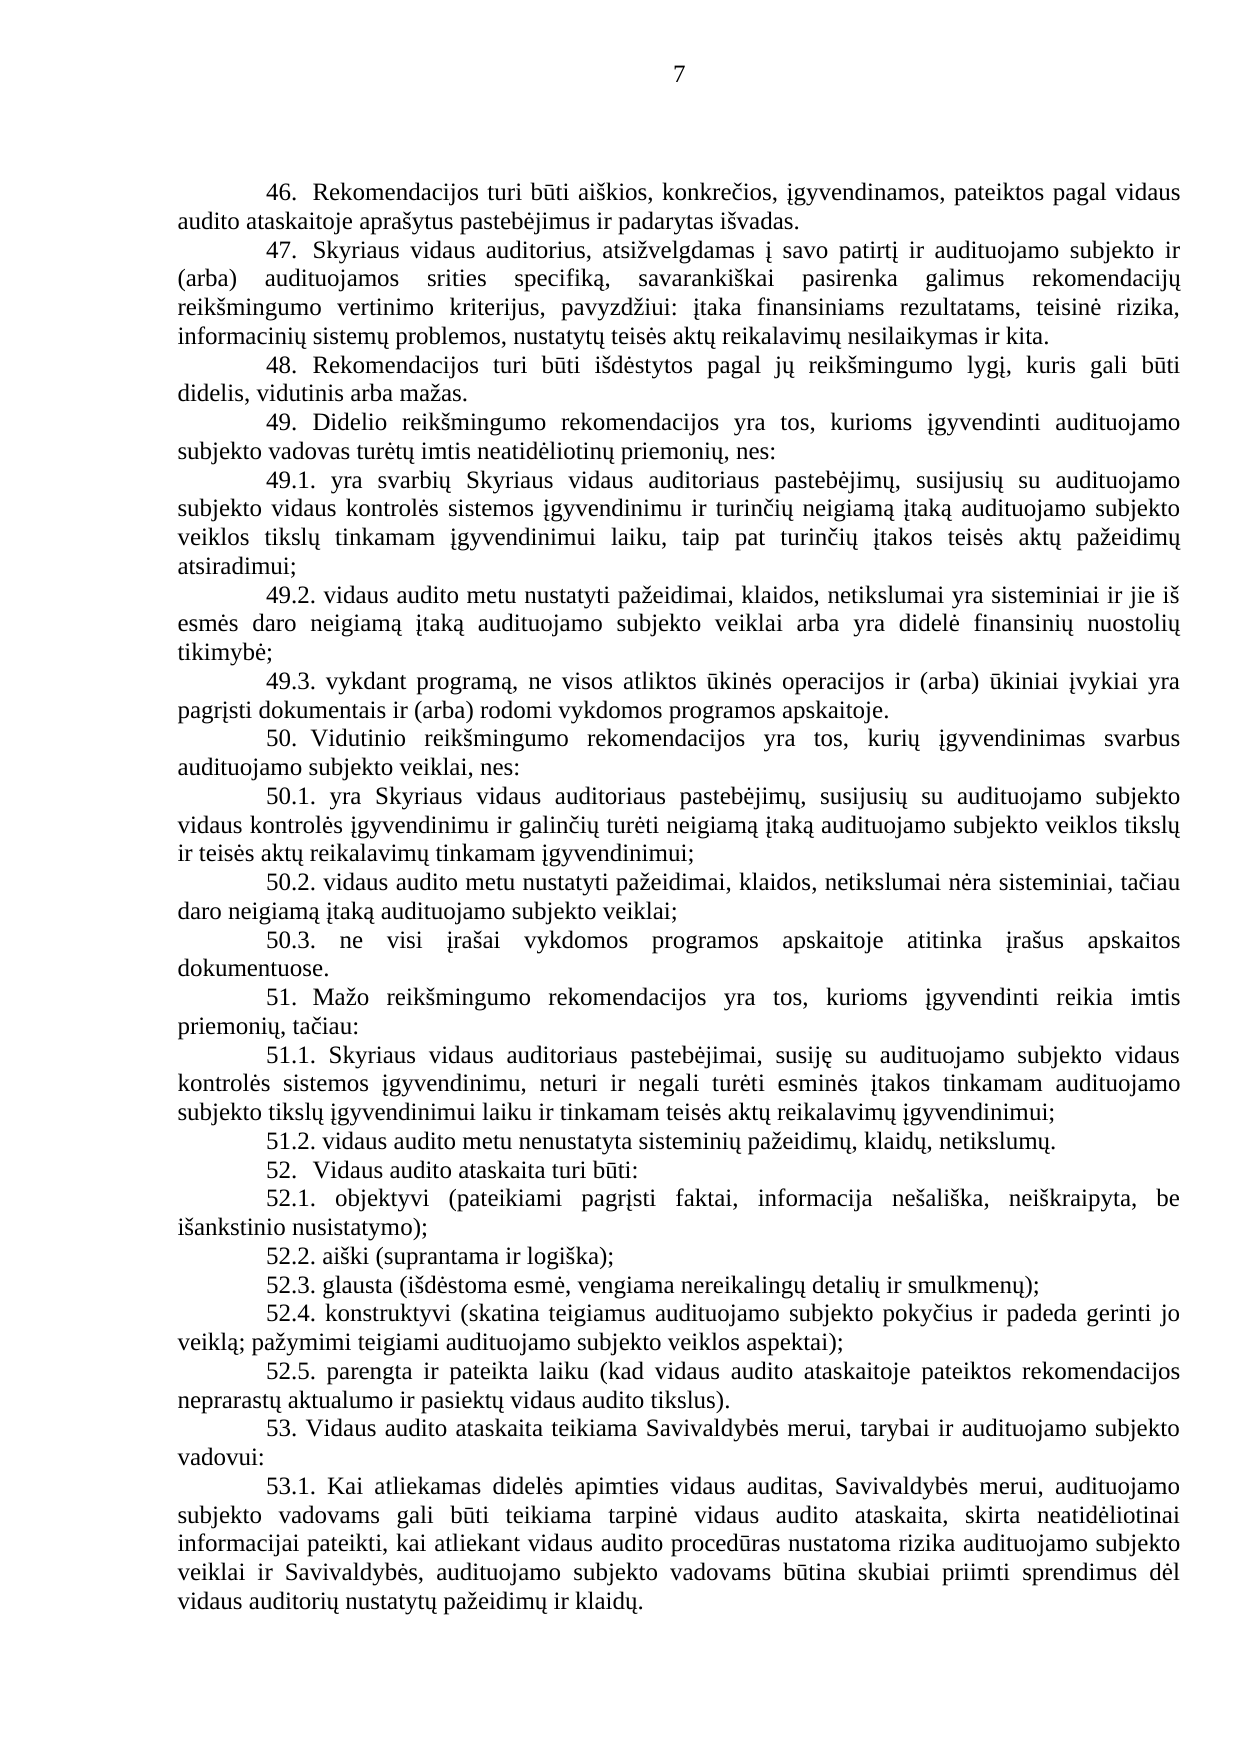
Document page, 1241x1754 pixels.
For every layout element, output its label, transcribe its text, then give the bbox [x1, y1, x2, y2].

text 50. Vidutinio reikšmingumo rekomendacijos yra tos, kurių įgyvendinimas svarbus audituojamo subjekto veiklai, nes: [177, 723, 1181, 781]
text 47. Skyriaus vidaus auditorius, atsižvelgdamas į savo patirtį ir audituojamo subjekto ir (arba) audituojamos srities specifiką, savarankiškai pasirenka galimus rekomendacijų reikšmingumo vertinimo kriterijus, pavyzdžiui: įtaka finansiniams rezultatams, teisinė rizika, informacinių sistemų problemos, nustatytų teisės aktų reikalavimų nesilaikymas ir kita. [177, 235, 1181, 350]
text 49. Didelio reikšmingumo rekomendacijos yra tos, kurioms įgyvendinti audituojamo subjekto vadovas turėtų imtis neatidėliotinų priemonių, nes: [177, 407, 1181, 465]
text 49.1. yra svarbių Skyriaus vidaus auditoriaus pastebėjimų, susijusių su audituojamo subjekto vidaus kontrolės sistemos įgyvendinimu ir turinčių neigiamą įtaką audituojamo subjekto veiklos tikslų tinkamam įgyvendinimui laiku, taip pat turinčių įtakos teisės aktų pažeidimų atsiradimui; [177, 465, 1181, 580]
text 50.3. ne visi įrašai vykdomos programos apskaitoje atitinka įrašus apskaitos dokumentuose. [177, 925, 1181, 982]
text 48. Rekomendacijos turi būti išdėstytos pagal jų reikšmingumo lygį, kuris gali būti didelis, vidutinis arba mažas. [177, 350, 1181, 407]
text 52.4. konstruktyvi (skatina teigiamus audituojamo subjekto pokyčius ir padeda gerinti jo veiklą; pažymimi teigiami audituojamo subjekto veiklos aspektai); [177, 1298, 1181, 1356]
text 52.1. objektyvi (pateikiami pagrįsti faktai, informacija nešališka, neiškraipyta, be išankstinio nusistatymo); [177, 1183, 1181, 1241]
text 52.2. aiški (suprantama ir logiška); [177, 1241, 1181, 1270]
text 50.1. yra Skyriaus vidaus auditoriaus pastebėjimų, susijusių su audituojamo subjekto vidaus kontrolės įgyvendinimu ir galinčių turėti neigiamą įtaką audituojamo subjekto veiklos tikslų ir teisės aktų reikalavimų tinkamam įgyvendinimui; [177, 781, 1181, 867]
text 49.2. vidaus audito metu nustatyti pažeidimai, klaidos, netikslumai yra sisteminiai ir jie iš esmės daro neigiamą įtaką audituojamo subjekto veiklai arba yra didelė finansinių nuostolių tikimybė; [177, 580, 1181, 666]
text 49.3. vykdant programą, ne visos atliktos ūkinės operacijos ir (arba) ūkiniai įvykiai yra pagrįsti dokumentais ir (arba) rodomi vykdomos programos apskaitoje. [177, 666, 1181, 723]
text 51. Mažo reikšmingumo rekomendacijos yra tos, kurioms įgyvendinti reikia imtis priemonių, tačiau: [177, 982, 1181, 1040]
text 53. Vidaus audito ataskaita teikiama Savivaldybės merui, tarybai ir audituojamo subjekto vadovui: [177, 1413, 1181, 1471]
text 52.5. parengta ir pateikta laiku (kad vidaus audito ataskaitoje pateiktos rekomendacijos neprarastų aktualumo ir pasiektų vidaus audito tikslus). [177, 1356, 1181, 1413]
text 46. Rekomendacijos turi būti aiškios, konkrečios, įgyvendinamos, pateiktos pagal vidaus audito ataskaitoje aprašytus pastebėjimus ir padarytas išvadas. [177, 177, 1181, 235]
text 52. Vidaus audito ataskaita turi būti: [177, 1155, 1181, 1183]
text 51.1. Skyriaus vidaus auditoriaus pastebėjimai, susiję su audituojamo subjekto vidaus kontrolės sistemos įgyvendinimu, neturi ir negali turėti esminės įtakos tinkamam audituojamo subjekto tikslų įgyvendinimui laiku ir tinkamam teisės aktų reikalavimų įgyvendinimui; [177, 1040, 1181, 1126]
text 53.1. Kai atliekamas didelės apimties vidaus auditas, Savivaldybės merui, audituojamo subjekto vadovams gali būti teikiama tarpinė vidaus audito ataskaita, skirta neatidėliotinai informacijai pateikti, kai atliekant vidaus audito procedūras nustatoma rizika audituojamo subjekto veiklai ir Savivaldybės, audituojamo subjekto vadovams būtina skubiai priimti sprendimus dėl vidaus auditorių nustatytų pažeidimų ir klaidų. [177, 1471, 1181, 1615]
text 50.2. vidaus audito metu nustatyti pažeidimai, klaidos, netikslumai nėra sisteminiai, tačiau daro neigiamą įtaką audituojamo subjekto veiklai; [177, 867, 1181, 925]
text 52.3. glausta (išdėstoma esmė, vengiama nereikalingų detalių ir smulkmenų); [177, 1270, 1181, 1298]
text 51.2. vidaus audito metu nenustatyta sisteminių pažeidimų, klaidų, netikslumų. [177, 1126, 1181, 1155]
